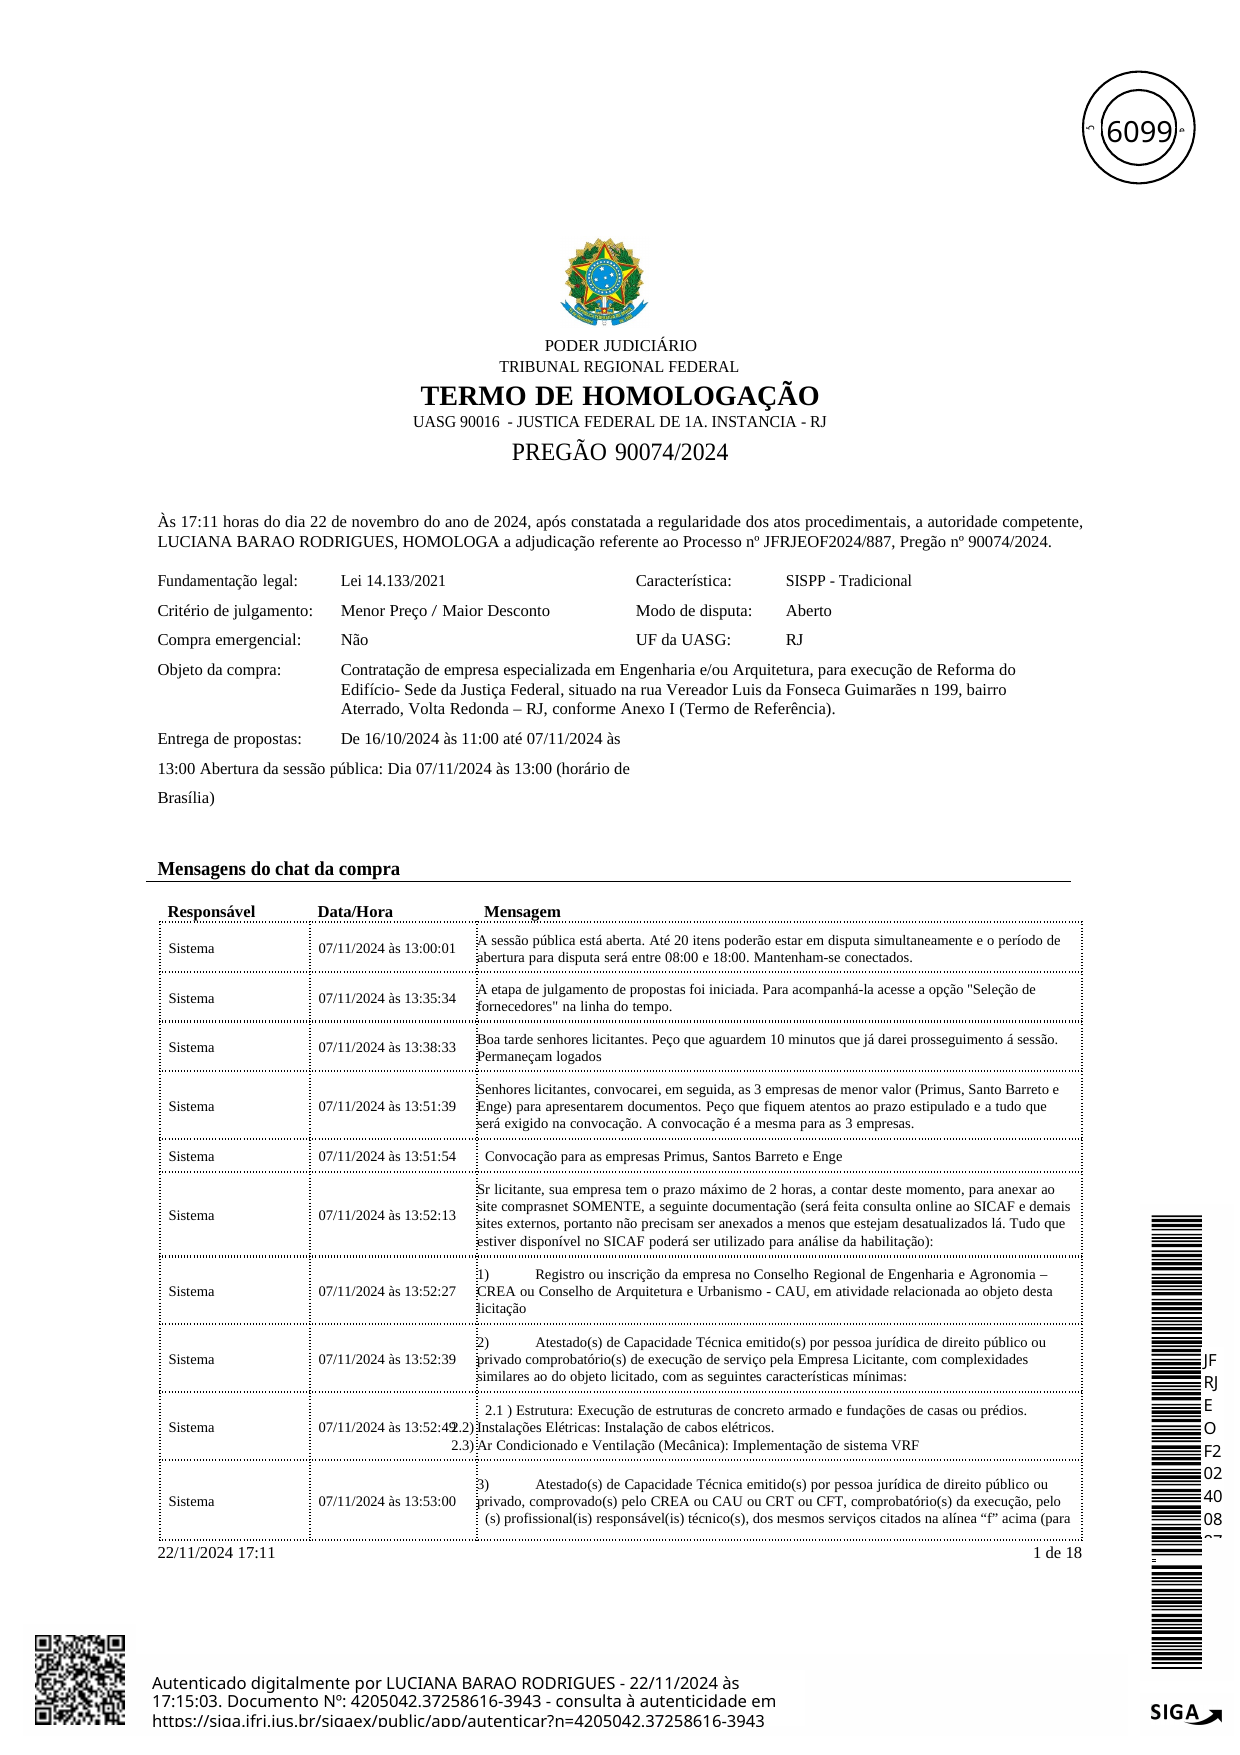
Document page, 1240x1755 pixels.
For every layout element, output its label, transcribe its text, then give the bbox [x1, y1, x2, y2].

subtitle Responsável Data/Hora Mensagem [167, 902, 1239, 921]
text Às 17:11 horas do dia 22 de novembro do ano de 2024, após constatada a regularidade dos atos procedimentais, a autoridade competente, LUCIANA BARAO RODRIGUES, HOMOLOGA a adjudicação referente ao Processo nº JFRJEOF2024/887, Pregão nº 90074/2024. [157, 512, 1085, 551]
text Objeto da compra: Contratação de empresa especializada em Engenharia e/ou Arquitetura, para execução de Reforma do Edifício- Sede da Justiça Federal, situado na rua Vereador Luis da Fonseca Guimarães n 199, bairro Aterrado, Volta Redonda – RJ, conforme Anexo I (Termo de Referência). [157, 660, 1068, 718]
table_cell 1) Registro ou inscrição da empresa no Conselho Regional de Engenharia e Agronomia – CREA ou Conselho de Arquitetura e Urbanismo - CAU, em atividade relacionada ao objeto desta licitação [477, 1255, 1082, 1323]
text Fundamentação legal: Lei 14.133/2021 Característica: SISPP - Tradicional Critério de julgamento: Menor Preço / Maior Desconto Modo de disputa: Aberto [157, 571, 912, 619]
table_cell Sistema [160, 1070, 310, 1138]
table_cell 07/11/2024 às 13:51:54 [310, 1138, 477, 1171]
table_cell Sistema [160, 1323, 310, 1391]
table_cell Sistema [160, 1138, 310, 1171]
table_cell Sistema [160, 971, 310, 1020]
table_cell Sistema [160, 1020, 310, 1070]
table_cell A etapa de julgamento de propostas foi iniciada. Para acompanhá-la acesse a opção "Seleção de fornecedores" na linha do tempo. [477, 971, 1082, 1020]
table_cell 07/11/2024 às 13:52:39 [310, 1323, 477, 1391]
table_cell 07/11/2024 às 13:53:00 [310, 1459, 477, 1539]
text e [1179, 123, 1193, 132]
table_cell 07/11/2024 às 13:52:13 [310, 1171, 477, 1255]
table_header A sessão pública está aberta. Até 20 itens poderão estar em disputa simultaneamente e o período de abertura para disputa será entre 08:00 e 18:00. Mantenham-se conectados. [477, 921, 1082, 971]
table_cell Convocação para as empresas Primus, Santos Barreto e Enge [477, 1138, 1082, 1171]
text TERMO DE HOMOLOGAÇÃO [411, 379, 828, 411]
table_header Sistema [160, 921, 310, 971]
table_cell Senhores licitantes, convocarei, em seguida, as 3 empresas de menor valor (Primus, Santo Barreto e Enge) para apresentarem documentos. Peço que fiquem atentos ao prazo estipulado e a tudo que será exigido na convocação. A convocação é a mesma para as 3 empresas. [477, 1070, 1082, 1138]
table_cell Sr licitante, sua empresa tem o prazo máximo de 2 horas, a contar deste momento, para anexar ao site comprasnet SOMENTE, a seguinte documentação (será feita consulta online ao SICAF e demais sites externos, portanto não precisam ser anexados a menos que estejam desatualizados lá. Tudo que estiver disponível no SICAF poderá ser utilizado para análise da habilitação): [477, 1171, 1082, 1255]
table_cell Sistema [160, 1255, 310, 1323]
text PODER JUDICIÁRIO TRIBUNAL REGIONAL FEDERAL [499, 336, 741, 376]
table_cell 07/11/2024 às 13:52:49 [310, 1391, 477, 1459]
table_cell 07/11/2024 às 13:35:34 [310, 971, 477, 1020]
text ç [1085, 125, 1099, 133]
text JFRJEOF202400887V05 [1203, 1348, 1224, 1537]
table_cell 2.1 ) Estrutura: Execução de estruturas de concreto armado e fundações de casas ou prédios. Instalações Elétricas: Instalação de cabos elétricos. Ar Condicionado e Ventilação (Mecânica): Implementação de sistema VRF [477, 1391, 1082, 1459]
table_cell 07/11/2024 às 13:52:27 [310, 1255, 477, 1323]
table_cell Sistema [160, 1459, 310, 1539]
table_cell Boa tarde senhores licitantes. Peço que aguardem 10 minutos que já darei prosseguimento á sessão. Permaneçam logados [477, 1020, 1082, 1070]
table_cell 3) Atestado(s) de Capacidade Técnica emitido(s) por pessoa jurídica de direito público ou privado, comprovado(s) pelo CREA ou CAU ou CRT ou CFT, comprobatório(s) da execução, pelo (s) profissional(is) responsável(is) técnico(s), dos mesmos serviços citados na alínea “f” acima (para [477, 1459, 1082, 1539]
text UASG 90016 - JUSTICA FEDERAL DE 1A. INSTANCIA - RJ [411, 412, 828, 431]
table_cell 07/11/2024 às 13:38:33 [310, 1020, 477, 1070]
table_cell 07/11/2024 às 13:51:39 [310, 1070, 477, 1138]
table_cell Sistema [160, 1391, 310, 1459]
text PREGÃO 90074/2024 [411, 437, 828, 466]
subtitle Mensagens do chat da compra [157, 857, 1239, 879]
table_header 07/11/2024 às 13:00:01 [310, 921, 477, 971]
table_cell Sistema [160, 1171, 310, 1255]
text Entrega de propostas: De 16/10/2024 às 11:00 até 07/11/2024 às 13:00 Abertura da sessão pública: Dia 07/11/2024 às 13:00 (horário de Brasília) [157, 728, 657, 807]
text Compra emergencial: Não UF da UASG: RJ [157, 630, 1239, 649]
text 22/11/2024 17:11 1 de 18 [157, 1543, 1140, 1562]
table_cell 2) Atestado(s) de Capacidade Técnica emitido(s) por pessoa jurídica de direito público ou privado comprobatório(s) de execução de serviço pela Empresa Licitante, com complexidades similares ao do objeto licitado, com as seguintes características mínimas: [477, 1323, 1082, 1391]
